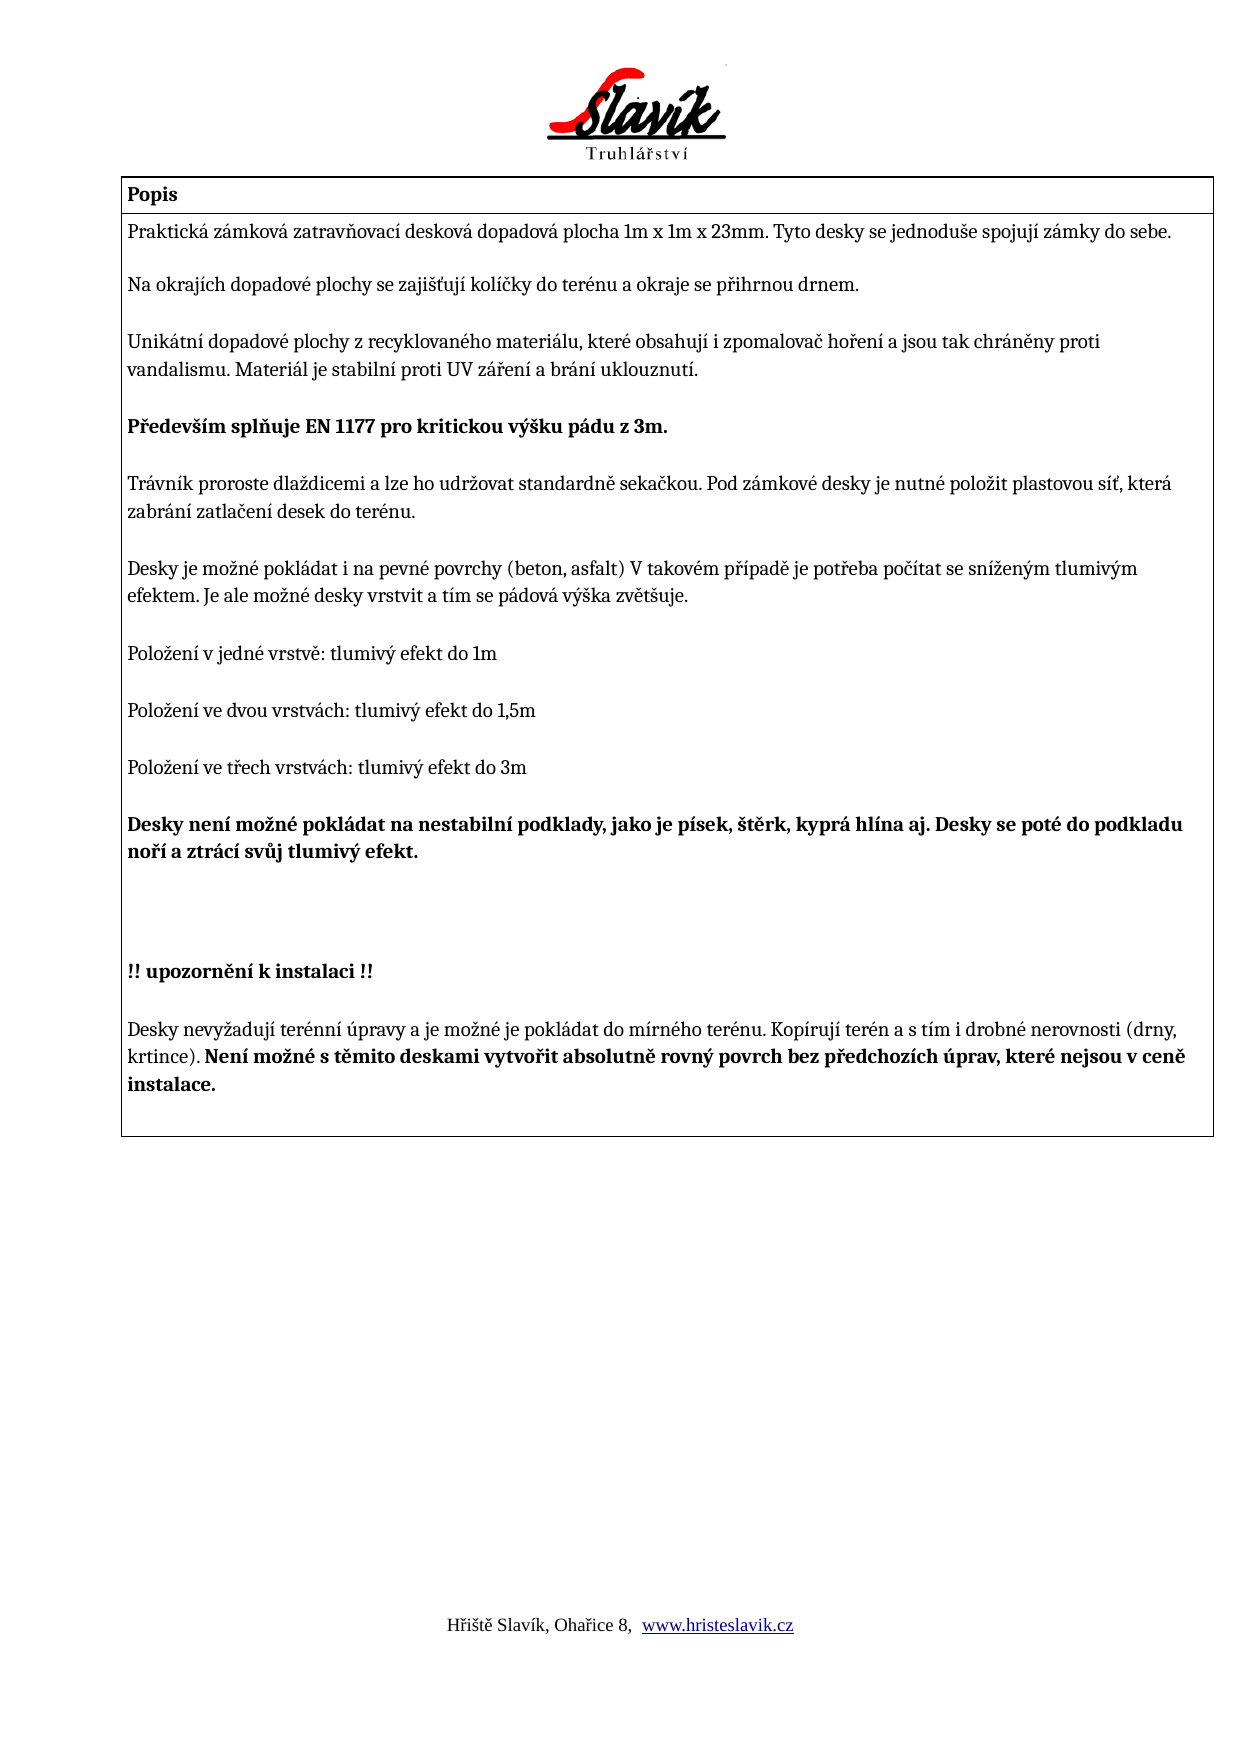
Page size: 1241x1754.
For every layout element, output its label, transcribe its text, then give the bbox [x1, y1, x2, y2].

table_cell Popis [122, 178, 1213, 213]
table_cell Praktická zámková zatravňovací desková dopadová plocha 1m x 1m x 23mm. Tyto desky se jednoduše spojují zámky do sebe. Na okrajích dopadové plochy se zajišťují kolíčky do terénu a okraje se přihrnou drnem. Unikátní dopadové plochy z recyklovaného materiálu, které obsahují i zpomalovač hoření a jsou tak chráněny proti vandalismu. Materiál je stabilní proti UV záření a brání uklouznutí. Především splňuje EN 1177 pro kritickou výšku pádu z 3m. Trávník proroste dlaždicemi a lze ho udržovat standardně sekačkou. Pod zámkové desky je nutné položit plastovou síť, která zabrání zatlačení desek do terénu. Desky je možné pokládat i na pevné povrchy (beton, asfalt) V takovém případě je potřeba počítat se sníženým tlumivým efektem. Je ale možné desky vrstvit a tím se pádová výška zvětšuje. Položení v jedné vrstvě: tlumivý efekt do 1m Položení ve dvou vrstvách: tlumivý efekt do 1,5m Položení ve třech vrstvách: tlumivý efekt do 3m Desky není možné pokládat na nestabilní podklady, jako je písek, štěrk, kyprá hlína aj. Desky se poté do podkladu noří a ztrácí svůj tlumivý efekt. !! upozornění k instalaci !! Desky nevyžadují terénní úpravy a je možné je pokládat do mírného terénu. Kopírují terén a s tím i drobné nerovnosti (drny, krtince). Není možné s těmito deskami vytvořit absolutně rovný povrch bez předchozích úprav, které nejsou v ceně instalace. [122, 214, 1213, 1136]
picture [545, 63, 727, 162]
